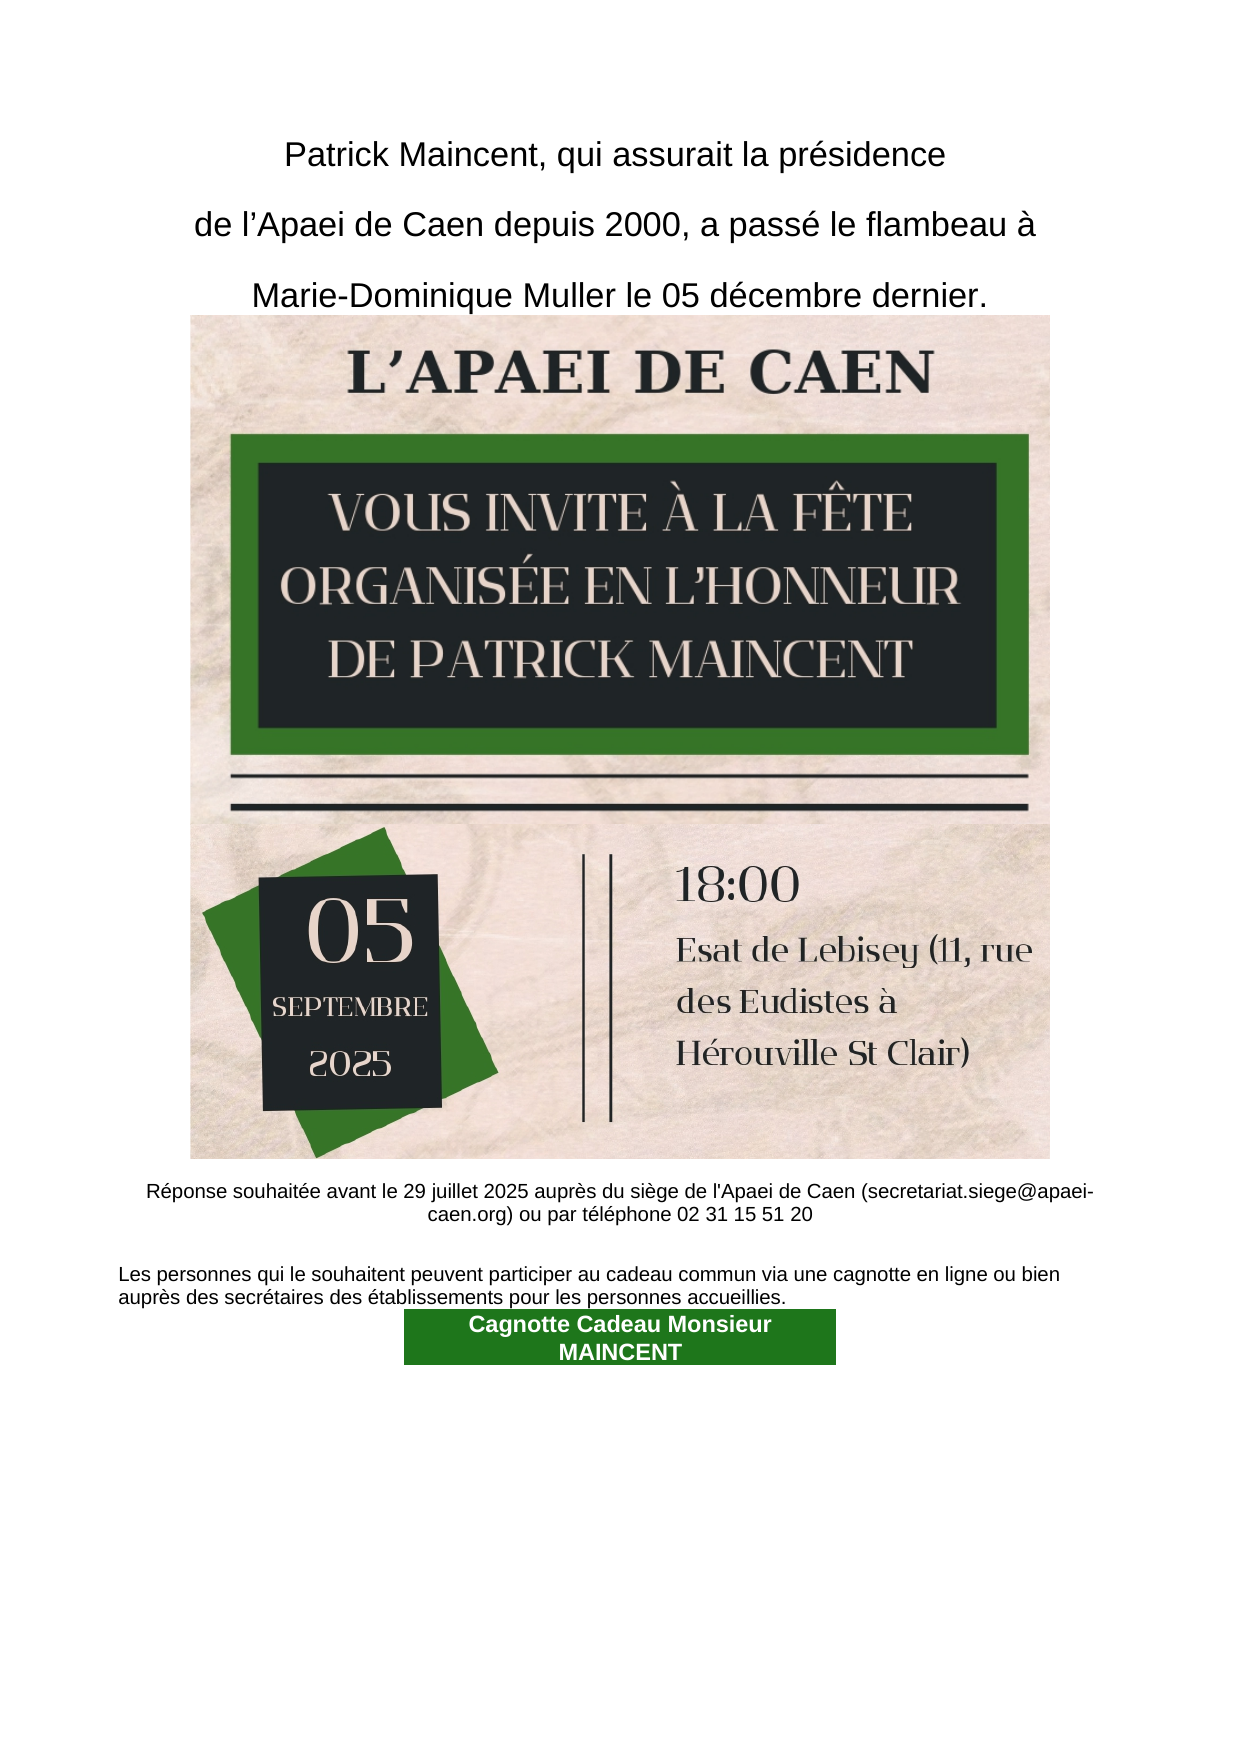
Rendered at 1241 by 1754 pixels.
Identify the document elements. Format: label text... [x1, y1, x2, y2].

picture [190, 315, 1050, 1159]
table_cell Réponse souhaitée avant le 29 juillet 2025 auprès du siège de l'Apaei de Caen (secretariat.siege@apaei-caen.org) ou par téléphone 02 31 15 51 20 [118, 1164, 1122, 1242]
table_cell [118, 825, 190, 1159]
table_header Patrick Maincent, qui assurait la présidence de l’Apaei de Caen depuis 2000, a passé le flambeau à Marie-Dominique Muller le 05 décembre dernier. [118, 118, 1122, 824]
table_cell [118, 1365, 1122, 1370]
table_cell [118, 1242, 1122, 1246]
table_cell [1050, 825, 1122, 1159]
table_cell [118, 1159, 1122, 1164]
table_header Cagnotte Cadeau Monsieur MAINCENT [404, 1309, 836, 1365]
table_cell Les personnes qui le souhaitent peuvent participer au cadeau commun via une cagnotte en ligne ou bien auprès des secrétaires des établissements pour les personnes accueillies. [118, 1246, 1122, 1365]
